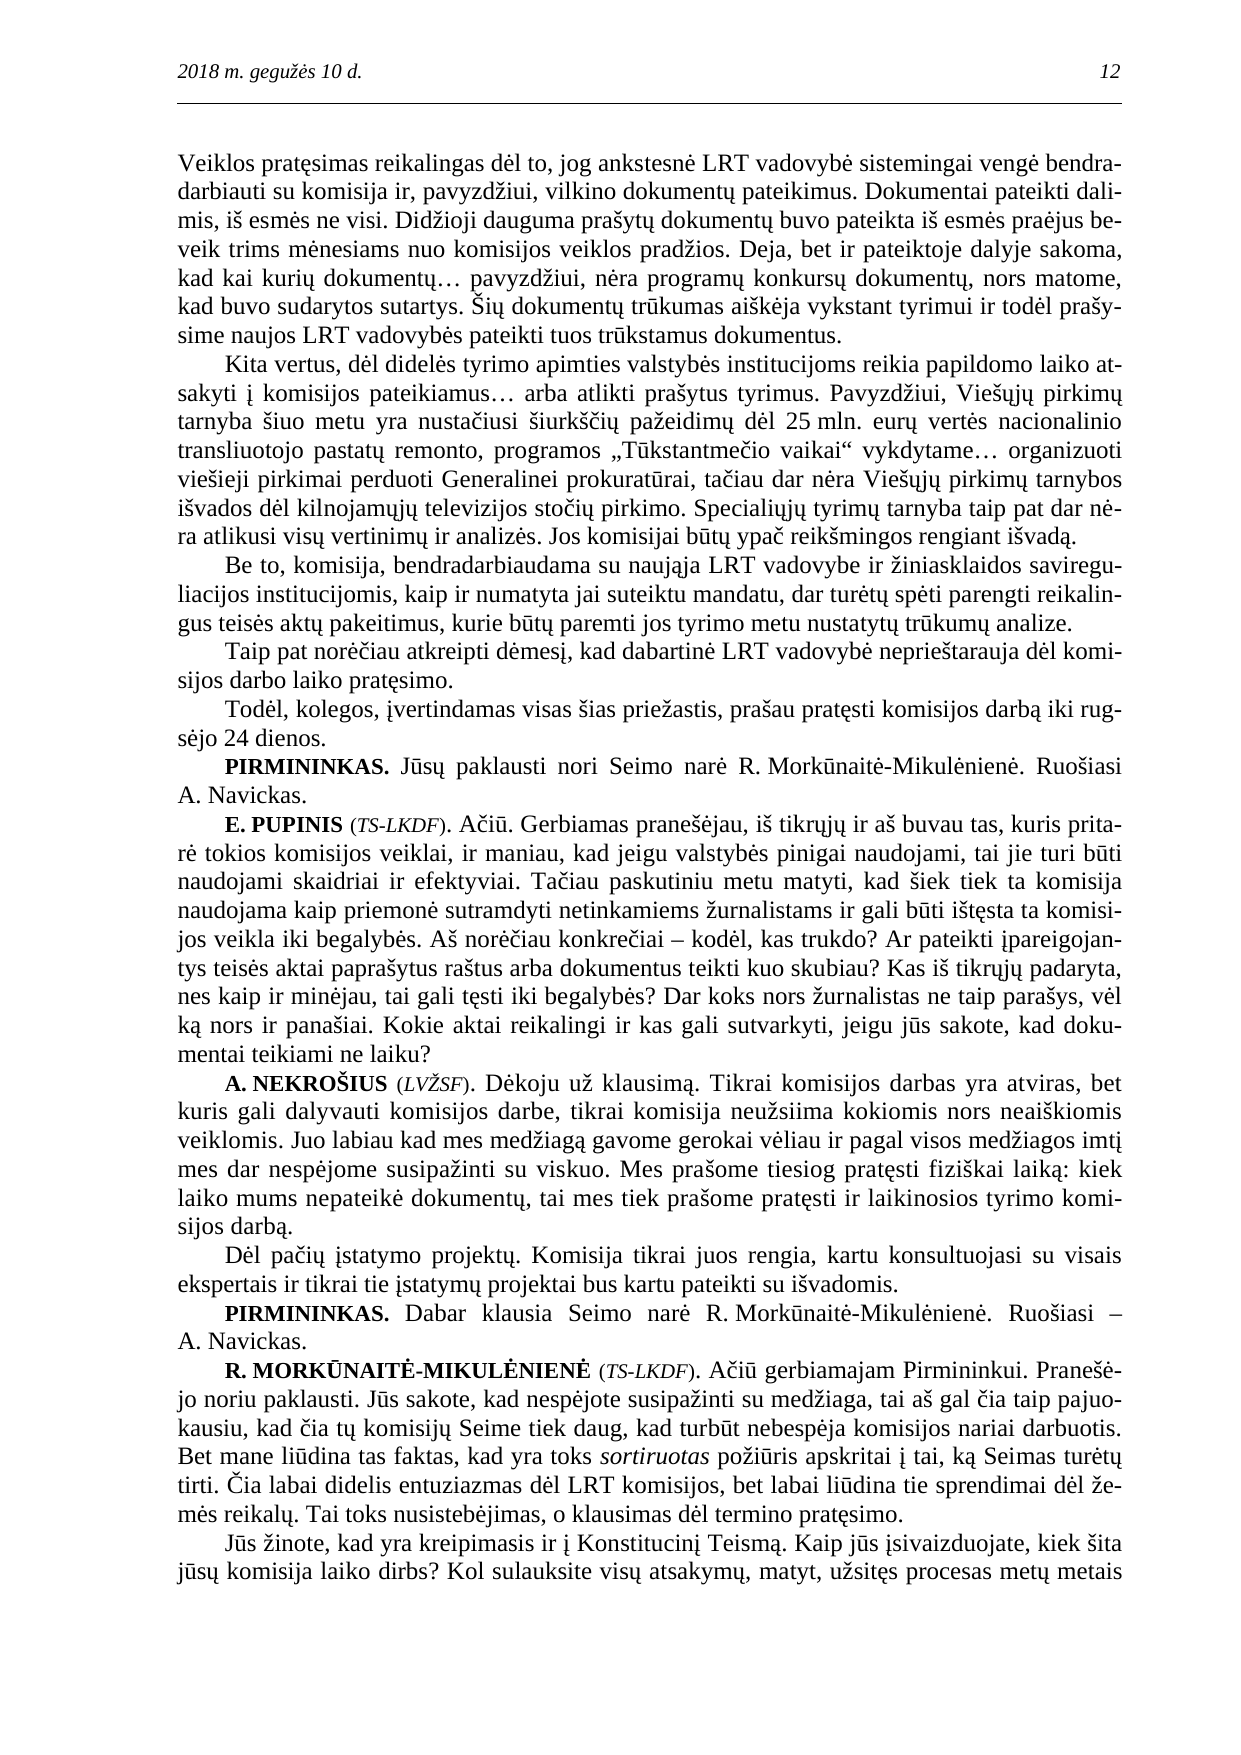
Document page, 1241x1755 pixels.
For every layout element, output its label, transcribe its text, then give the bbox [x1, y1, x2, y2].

text PIRMININKAS. Jū­sų pa­klaus­ti no­ri Sei­mo na­rė R. Mor­kū­nai­tė-Mi­ku­lė­nie­nė. Ruo­šia­si A. Na­vic­kas. [177, 751, 1122, 809]
text Veik­los pra­tę­si­mas rei­ka­lin­gas dėl to, jog anks­tes­nė LRT va­do­vy­bė sis­te­min­gai ven­gė ben­dra­dar­biau­ti su ko­mi­si­ja ir, pa­vyz­džiui, vil­ki­no do­ku­men­tų pa­tei­ki­mus. Do­ku­men­tai pa­teik­ti da­li­mis, iš es­mės ne vi­si. Di­džio­ji dau­gu­ma pra­šy­tų do­ku­men­tų bu­vo pa­teik­ta iš es­mės pra­ėjus be­veik trims mė­ne­siams nuo ko­mi­si­jos veik­los pra­džios. De­ja, bet ir pa­teik­to­je da­ly­je sa­ko­ma, kad kai ku­rių do­ku­men­tų… pa­vyz­džiui, nė­ra pro­gra­mų kon­kur­sų do­ku­men­tų, nors ma­to­me, kad bu­vo su­da­ry­tos su­tar­tys. Šių do­ku­men­tų trū­ku­mas aiš­kė­ja vyks­tant ty­ri­mui ir to­dėl pra­šy­si­me nau­jos LRT va­do­vy­bės pa­teik­ti tuos trūks­ta­mus do­ku­men­tus. [177, 148, 1122, 349]
text Be to, ko­mi­si­ja, ben­dra­dar­biau­da­ma su nau­ją­ja LRT va­do­vy­be ir ži­niask­lai­dos sa­vi­re­gu­lia­ci­jos ins­ti­tu­ci­jo­mis, kaip ir nu­ma­ty­ta jai su­teik­tu man­da­tu, dar tu­rė­tų spė­ti pa­reng­ti rei­ka­lin­gus tei­sės ak­tų pa­kei­ti­mus, ku­rie bū­tų pa­rem­ti jos ty­ri­mo me­tu nu­sta­ty­tų trū­ku­mų ana­li­ze. [177, 550, 1122, 636]
text To­dėl, ko­le­gos, įver­tin­da­mas vi­sas šias prie­žas­tis, pra­šau pra­tęs­ti ko­mi­si­jos dar­bą iki rug­sė­jo 24 die­nos. [177, 694, 1122, 751]
text Dėl pa­čių įsta­ty­mo pro­jek­tų. Ko­mi­si­ja tik­rai juos ren­gia, kar­tu kon­sul­tuo­ja­si su vi­sais eks­per­tais ir tik­rai tie įsta­ty­mų pro­jek­tai bus kar­tu pa­teik­ti su iš­va­do­mis. [177, 1240, 1122, 1298]
text Jūs ži­no­te, kad yra krei­pi­ma­sis ir į Kon­sti­tu­ci­nį Teis­mą. Kaip jūs įsi­vaiz­duo­ja­te, kiek ši­ta jū­sų ko­mi­si­ja lai­ko dirbs? Kol su­lauk­si­te vi­sų at­sa­ky­mų, ma­tyt, už­si­tęs pro­ce­sas me­tų me­tais [177, 1528, 1122, 1585]
text A. NEKROŠIUS (LVŽSF). Dė­ko­ju už klau­si­mą. Tik­rai ko­mi­si­jos dar­bas yra at­vi­ras, bet ku­ris ga­li da­ly­vau­ti ko­mi­si­jos dar­be, tik­rai ko­mi­si­ja ne­už­si­ima ko­kio­mis nors ne­aiš­kio­mis veik­lo­mis. Juo la­biau kad mes me­džia­gą ga­vo­me ge­ro­kai vė­liau ir pa­gal vi­sos me­džia­gos im­tį mes dar ne­spė­jo­me su­si­pa­žin­ti su vis­kuo. Mes pra­šo­me tie­siog pra­tęs­ti fi­ziš­kai lai­ką: kiek lai­ko mums ne­pa­tei­kė do­ku­men­tų, tai mes tiek pra­šo­me pra­tęs­ti ir lai­ki­no­sios ty­ri­mo ko­mi­si­jos dar­bą. [177, 1068, 1122, 1240]
text R. MORKŪNAITĖ-MIKULĖNIENĖ (TS-LKDF). Ačiū ger­bia­ma­jam Pir­mi­nin­kui. Pra­ne­šė­jo no­riu pa­klaus­ti. Jūs sa­ko­te, kad ne­spė­jo­te su­si­pa­žin­ti su me­džia­ga, tai aš gal čia taip pa­juo­kau­siu, kad čia tų ko­mi­si­jų Sei­me tiek daug, kad tur­būt ne­be­spė­ja ko­mi­si­jos na­riai dar­buo­tis. Bet ma­ne liū­di­na tas fak­tas, kad yra toks sor­ti­ruo­tas po­žiū­ris ap­skri­tai į tai, ką Sei­mas tu­rė­tų tir­ti. Čia la­bai di­de­lis en­tu­ziaz­mas dėl LRT ko­mi­si­jos, bet la­bai liū­di­na tie spren­di­mai dėl že­mės rei­ka­lų. Tai toks nu­si­ste­bė­ji­mas, o klau­si­mas dėl ter­mi­no pra­tę­si­mo. [177, 1355, 1122, 1528]
text E. PUPINIS (TS-LKDF). Ačiū. Ger­bia­mas pra­ne­šė­jau, iš tik­rų­jų ir aš bu­vau tas, ku­ris pri­ta­rė to­kios ko­mi­si­jos veik­lai, ir ma­niau, kad jei­gu vals­ty­bės pi­ni­gai nau­do­ja­mi, tai jie tu­ri bū­ti nau­do­ja­mi skaid­riai ir efek­ty­viai. Ta­čiau pas­ku­ti­niu me­tu ma­ty­ti, kad šiek tiek ta ko­mi­si­ja nau­do­ja­ma kaip prie­mo­nė su­tram­dy­ti ne­tin­ka­miems žur­na­lis­tams ir ga­li bū­ti iš­tęs­ta ta ko­mi­si­jos veik­la iki be­ga­ly­bės. Aš no­rė­čiau kon­kre­čiai – ko­dėl, kas truk­do? Ar pa­teik­ti įpa­rei­go­jan­tys tei­sės ak­tai pa­pra­šy­tus raš­tus ar­ba do­ku­men­tus teik­ti kuo sku­biau? Kas iš tik­rų­jų pa­da­ry­ta, nes kaip ir mi­nė­jau, tai ga­li tęs­ti iki be­ga­ly­bės? Dar koks nors žur­na­lis­tas ne taip pa­ra­šys, vėl ką nors ir pa­na­šiai. Ko­kie ak­tai rei­ka­lin­gi ir kas ga­li su­tvar­ky­ti, jei­gu jūs sa­ko­te, kad do­ku­men­tai tei­kia­mi ne lai­ku? [177, 809, 1122, 1068]
text Taip pat no­rė­čiau at­kreip­ti dė­me­sį, kad da­bar­ti­nė LRT va­do­vy­bė ne­pri­eš­ta­rau­ja dėl ko­mi­si­jos dar­bo lai­ko pra­tę­si­mo. [177, 636, 1122, 694]
text Ki­ta ver­tus, dėl di­de­lės ty­ri­mo ap­im­ties vals­ty­bės ins­ti­tu­ci­joms rei­kia pa­pil­do­mo lai­ko at­sa­ky­ti į ko­mi­si­jos pa­tei­kia­mus… ar­ba at­lik­ti pra­šy­tus ty­ri­mus. Pa­vyz­džiui, Vie­šų­jų pir­ki­mų tar­ny­ba šiuo me­tu yra nu­sta­čiu­si šiurkš­čių pa­žei­di­mų dėl 25 mln. eu­rų ver­tės na­cio­na­li­nio tran­sliuo­to­jo pa­sta­tų re­mon­to, pro­gra­mos „Tūks­tant­me­čio vai­kai“ vyk­dy­ta­me… or­ga­ni­zuo­ti vie­šie­ji pir­ki­mai per­duo­ti Ge­ne­ra­li­nei pro­ku­ra­tū­rai, ta­čiau dar nė­ra Vie­šų­jų pir­ki­mų tar­ny­bos iš­va­dos dėl kil­no­ja­mų­jų te­le­vi­zi­jos sto­čių pir­ki­mo. Spe­cia­lių­jų ty­ri­mų tar­ny­ba taip pat dar nė­ra at­li­ku­si vi­sų ver­ti­ni­mų ir ana­li­zės. Jos ko­mi­si­jai bū­tų ypač reikš­min­gos ren­giant iš­va­dą. [177, 349, 1122, 550]
text PIRMININKAS. Da­bar klau­sia Sei­mo na­rė R. Mor­kū­nai­tė-Mi­ku­lė­nie­nė. Ruo­šia­si – A. Na­vic­kas. [177, 1298, 1122, 1355]
